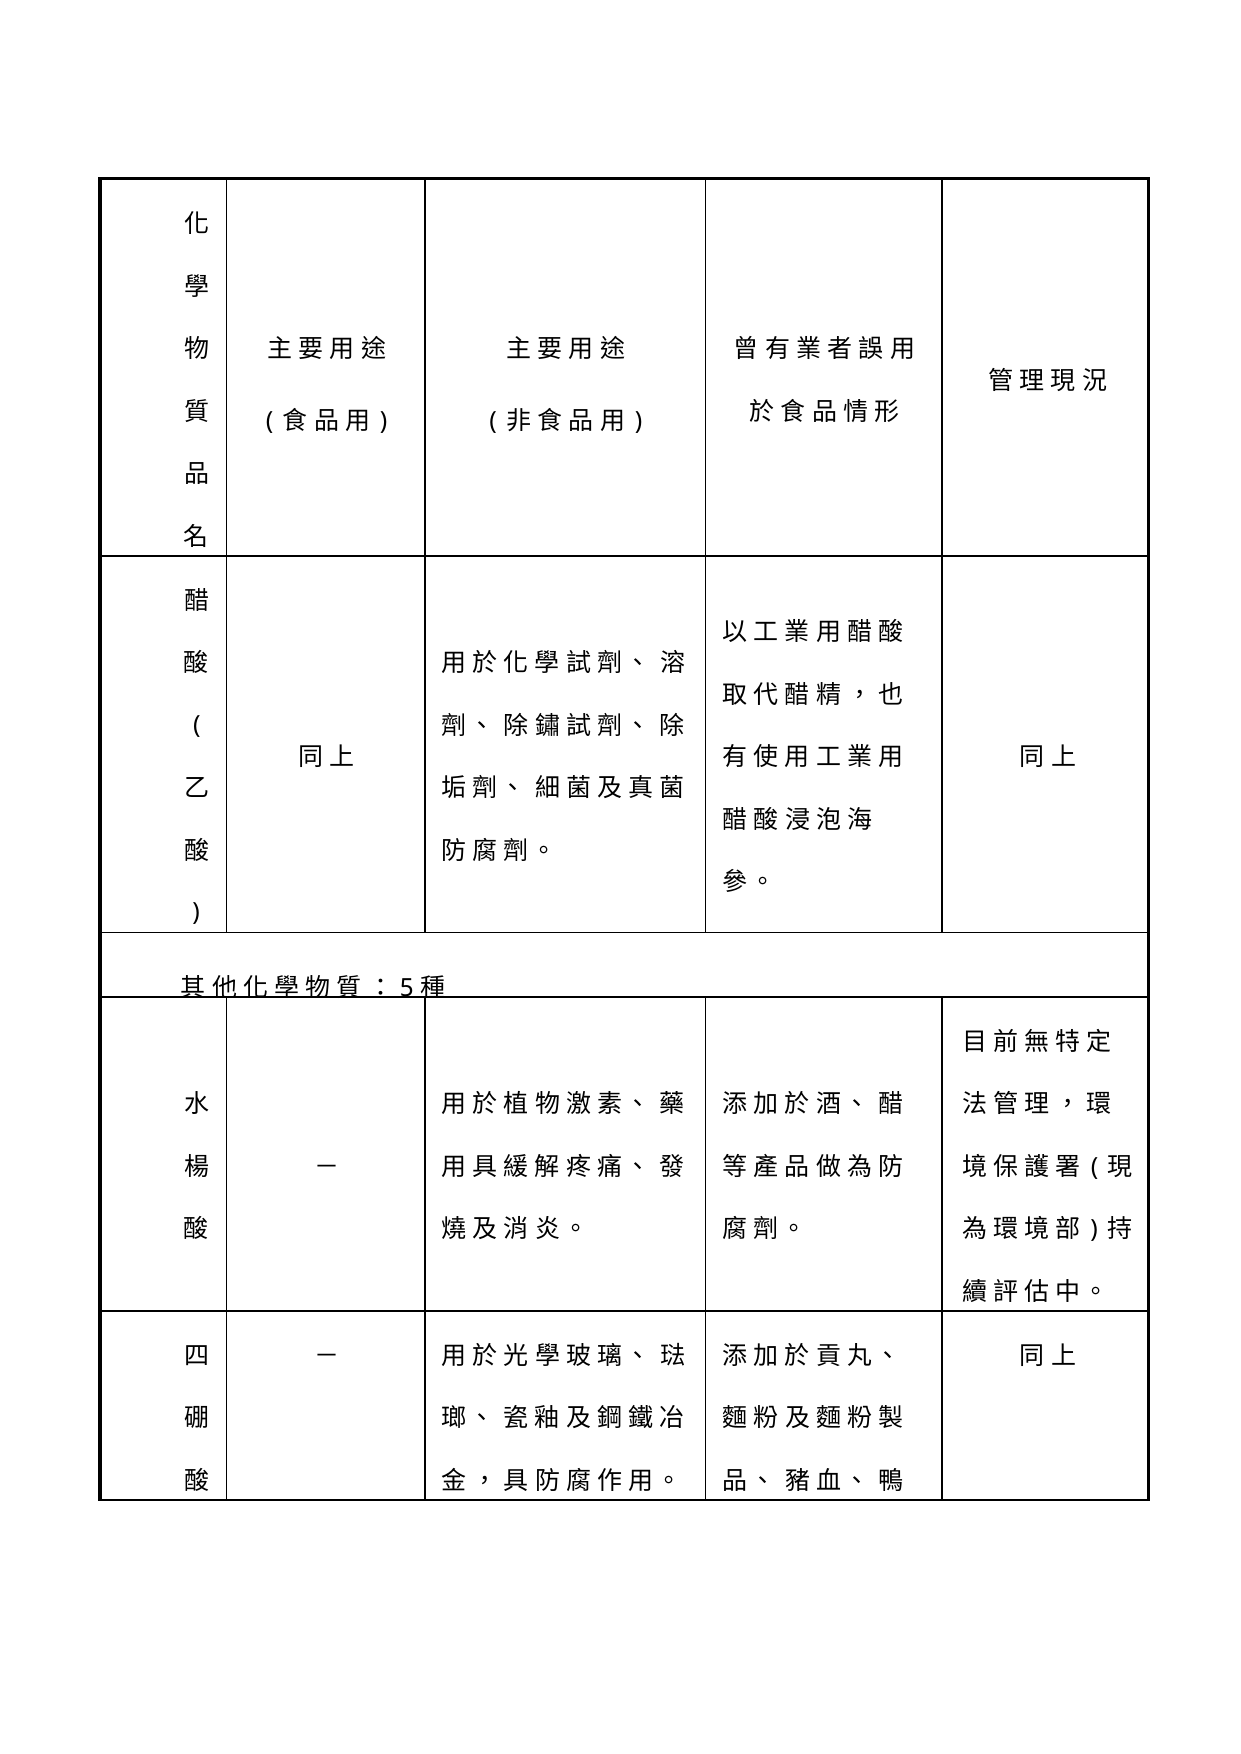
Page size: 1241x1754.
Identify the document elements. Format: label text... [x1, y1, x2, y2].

table_cell 用於光學玻璃、琺瑯、瓷釉及鋼鐵冶金，具防腐作用。 [426, 1312, 705, 1499]
table_cell 目前無特定法管理，環境保護署(現為環境部)持續評估中。 [943, 998, 1147, 1310]
table_cell 以工業用醋酸取代醋精，也有使用工業用醋酸浸泡海參。 [706, 557, 941, 932]
table_cell 其他化學物質：5種 [102, 933, 1147, 996]
table_cell 水楊酸 [102, 998, 226, 1310]
table_header 管理現況 [943, 180, 1147, 555]
table_header 主要用途 (食品用) [227, 180, 424, 555]
table_cell 添加於貢丸、麵粉及麵粉製品、豬血、鴨 [706, 1312, 941, 1499]
table_cell 四硼酸 [102, 1312, 226, 1499]
table_cell － [227, 1312, 424, 1499]
table_cell 用於化學試劑、溶劑、除鏽試劑、除垢劑、細菌及真菌防腐劑。 [426, 557, 705, 932]
table_header 化學物質品名 [102, 180, 226, 555]
table_header 曾有業者誤用 於食品情形 [706, 180, 941, 555]
table_cell 用於植物激素、藥用具緩解疼痛、發燒及消炎。 [426, 998, 705, 1310]
table_cell 同上 [943, 557, 1147, 932]
table_header 主要用途 (非食品用) [426, 180, 705, 555]
table_cell 同上 [227, 557, 424, 932]
table_cell 醋酸 (乙酸) [102, 557, 226, 932]
table_cell － [227, 998, 424, 1310]
table_cell 添加於酒、醋等產品做為防腐劑。 [706, 998, 941, 1310]
table_cell 同上 [943, 1312, 1147, 1499]
